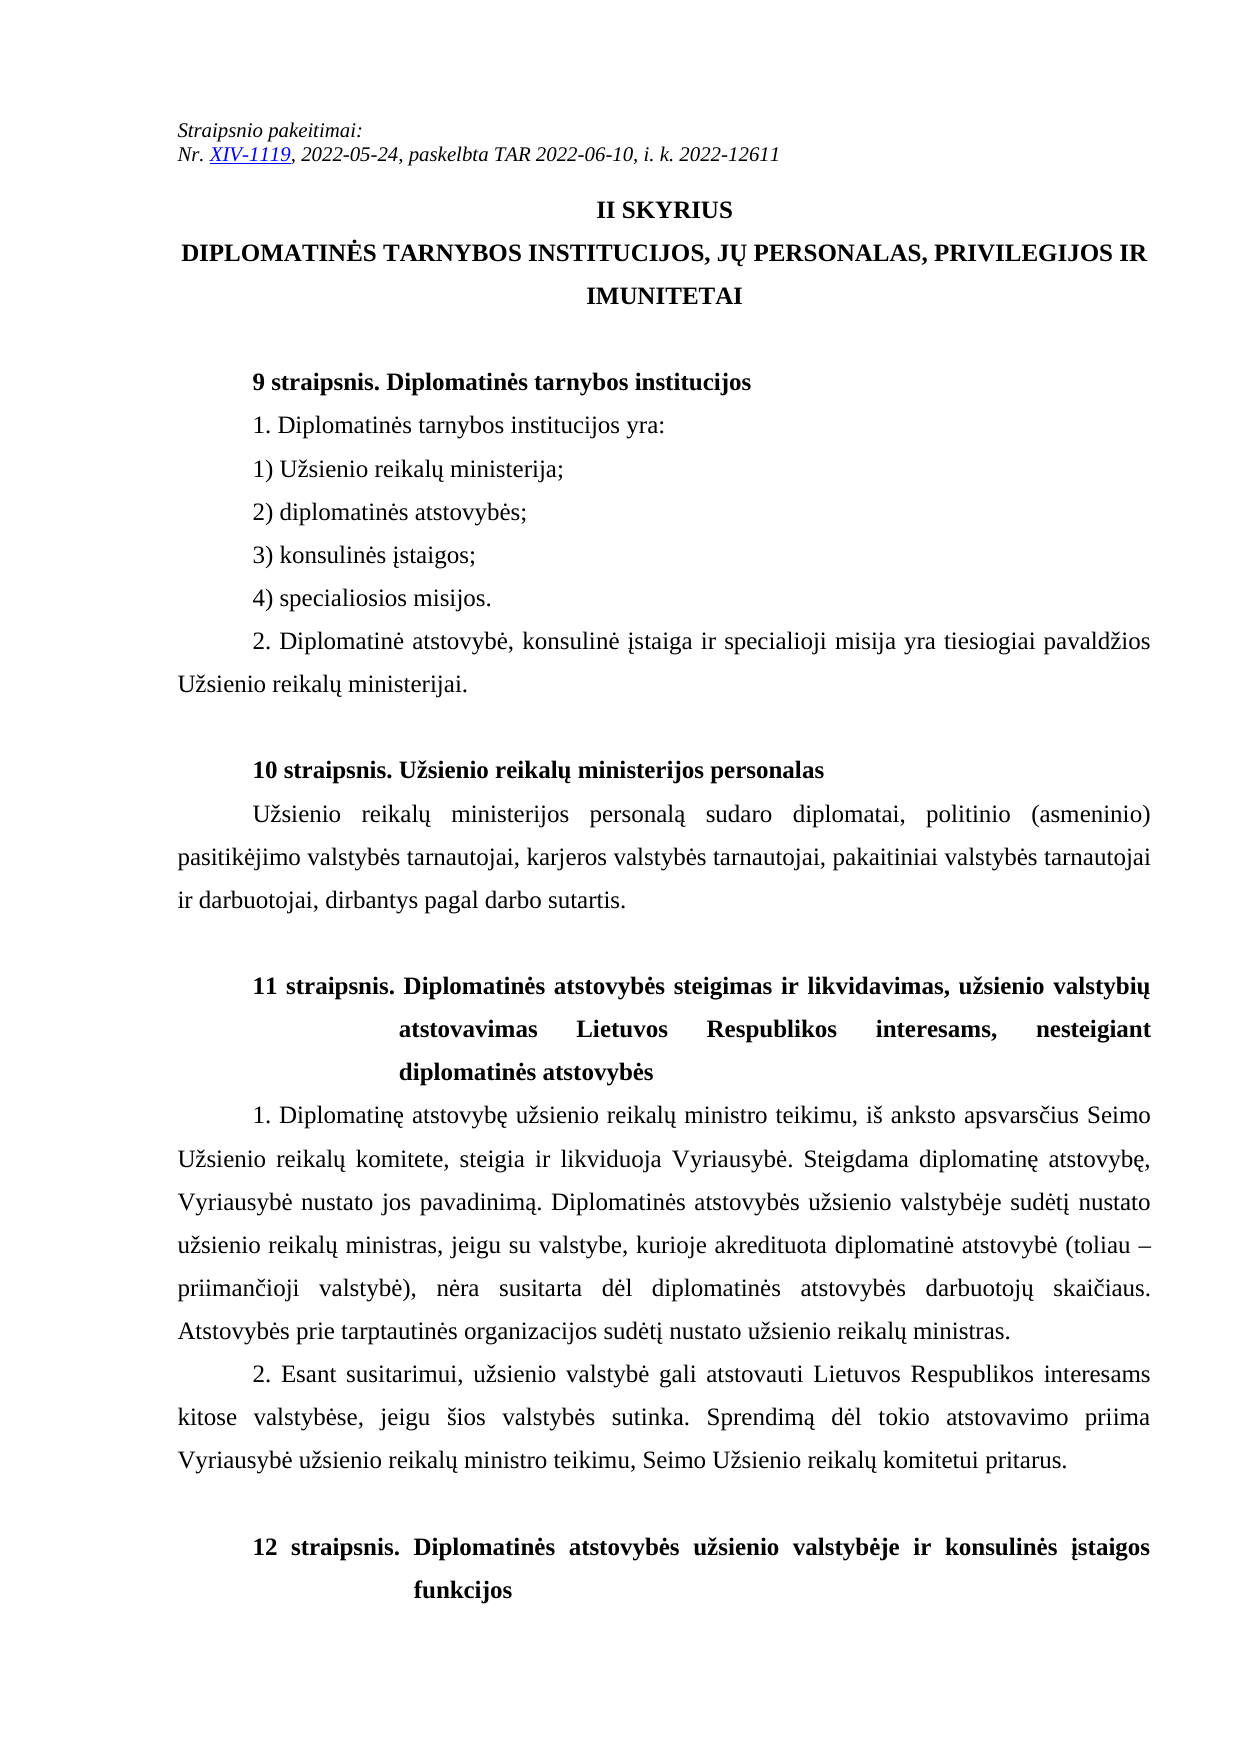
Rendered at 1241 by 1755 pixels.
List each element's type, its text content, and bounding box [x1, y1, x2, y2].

text 1. Diplomatinės tarnybos institucijos yra: [177, 411, 1152, 439]
text 1. Diplomatinę atstovybę užsienio reikalų ministro teikimu, iš anksto apsvarsčius Seimo Užsienio reikalų komitete, steigia ir likviduoja Vyriausybė. Steigdama diplomatinę atstovybę, Vyriausybė nustato jos pavadinimą. Diplomatinės atstovybės užsienio valstybėje sudėtį nustato užsienio reikalų ministras, jeigu su valstybe, kurioje akredituota diplomatinė atstovybė (toliau – priimančioji valstybė), nėra susitarta dėl diplomatinės atstovybės darbuotojų skaičiaus. Atstovybės prie tarptautinės organizacijos sudėtį nustato užsienio reikalų ministras. [177, 1101, 1152, 1345]
text 4) specialiosios misijos. [177, 583, 1152, 612]
text 1) Užsienio reikalų ministerija; [177, 454, 1152, 482]
text 2. Esant susitarimui, užsienio valstybė gali atstovauti Lietuvos Respublikos interesams kitose valstybėse, jeigu šios valstybės sutinka. Sprendimą dėl tokio atstovavimo priima Vyriausybė užsienio reikalų ministro teikimu, Seimo Užsienio reikalų komitetui pritarus. [177, 1359, 1152, 1474]
text 10 straipsnis. Užsienio reikalų ministerijos personalas [177, 756, 1152, 784]
text DIPLOMATINĖS TARNYBOS INSTITUCIJOS, JŲ PERSONALAS, PRIVILEGIJOS IR IMUNITETAI [177, 238, 1152, 310]
text Straipsnio pakeitimai: [177, 118, 1152, 142]
text 2) diplomatinės atstovybės; [177, 497, 1152, 526]
text 3) konsulinės įstaigos; [177, 540, 1152, 569]
text 2. Diplomatinė atstovybė, konsulinė įstaiga ir specialioji misija yra tiesiogiai pavaldžios Užsienio reikalų ministerijai. [177, 626, 1152, 698]
text II SKYRIUS [177, 195, 1152, 224]
text Užsienio reikalų ministerijos personalą sudaro diplomatai, politinio (asmeninio) pasitikėjimo valstybės tarnautojai, karjeros valstybės tarnautojai, pakaitiniai valstybės tarnautojai ir darbuotojai, dirbantys pagal darbo sutartis. [177, 799, 1152, 914]
text 12 straipsnis. Diplomatinės atstovybės užsienio valstybėje ir konsulinės įstaigos funkcijos [252, 1532, 1152, 1604]
text 9 straipsnis. Diplomatinės tarnybos institucijos [177, 367, 1152, 396]
text 11 straipsnis. Diplomatinės atstovybės steigimas ir likvidavimas, užsienio valstybių atstovavimas Lietuvos Respublikos interesams, nesteigiant diplomatinės atstovybės [252, 971, 1152, 1086]
text Nr. XIV-1119, 2022-05-24, paskelbta TAR 2022-06-10, i. k. 2022-12611 [177, 142, 1152, 166]
